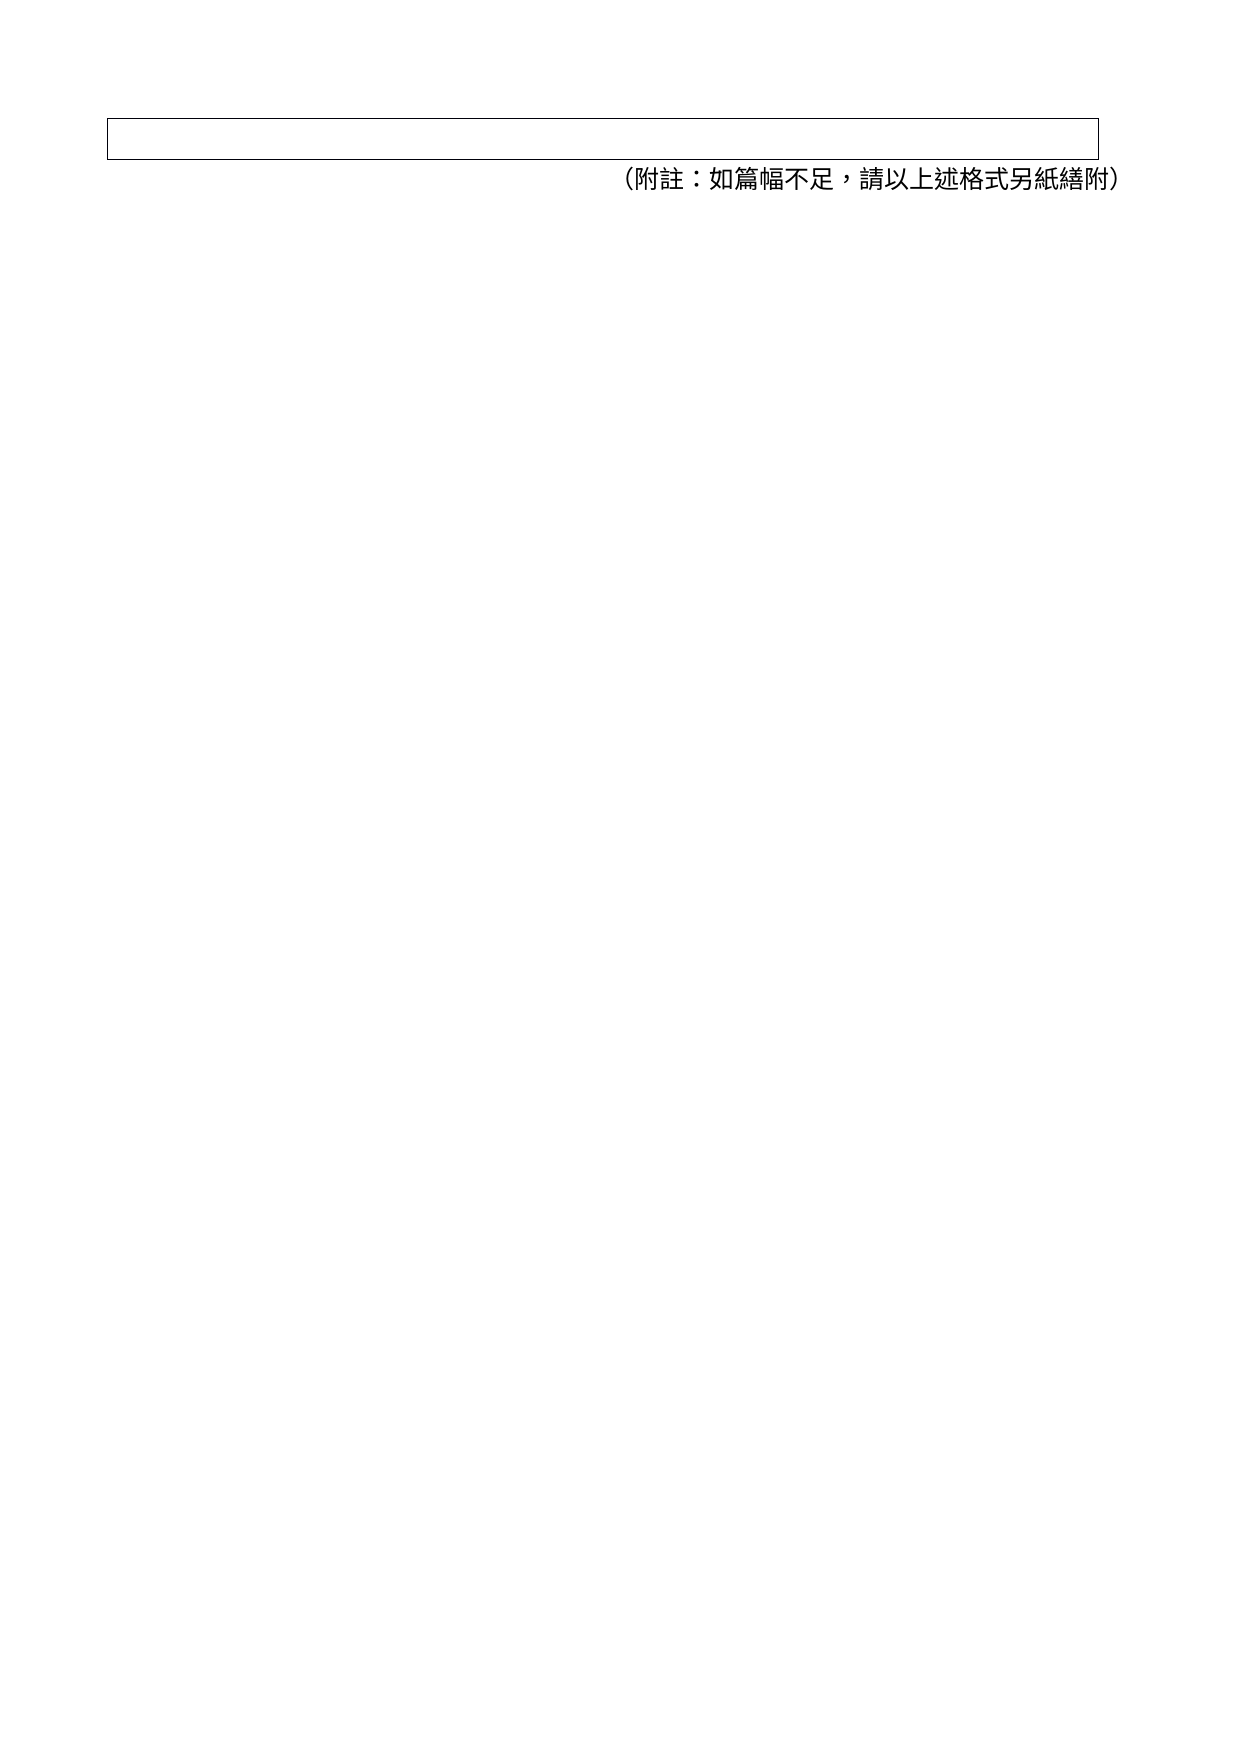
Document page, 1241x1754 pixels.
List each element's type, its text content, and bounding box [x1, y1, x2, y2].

table_header [108, 119, 1098, 159]
text （附註：如篇幅不足，請以上述格式另紙繕附） [106, 160, 1134, 196]
